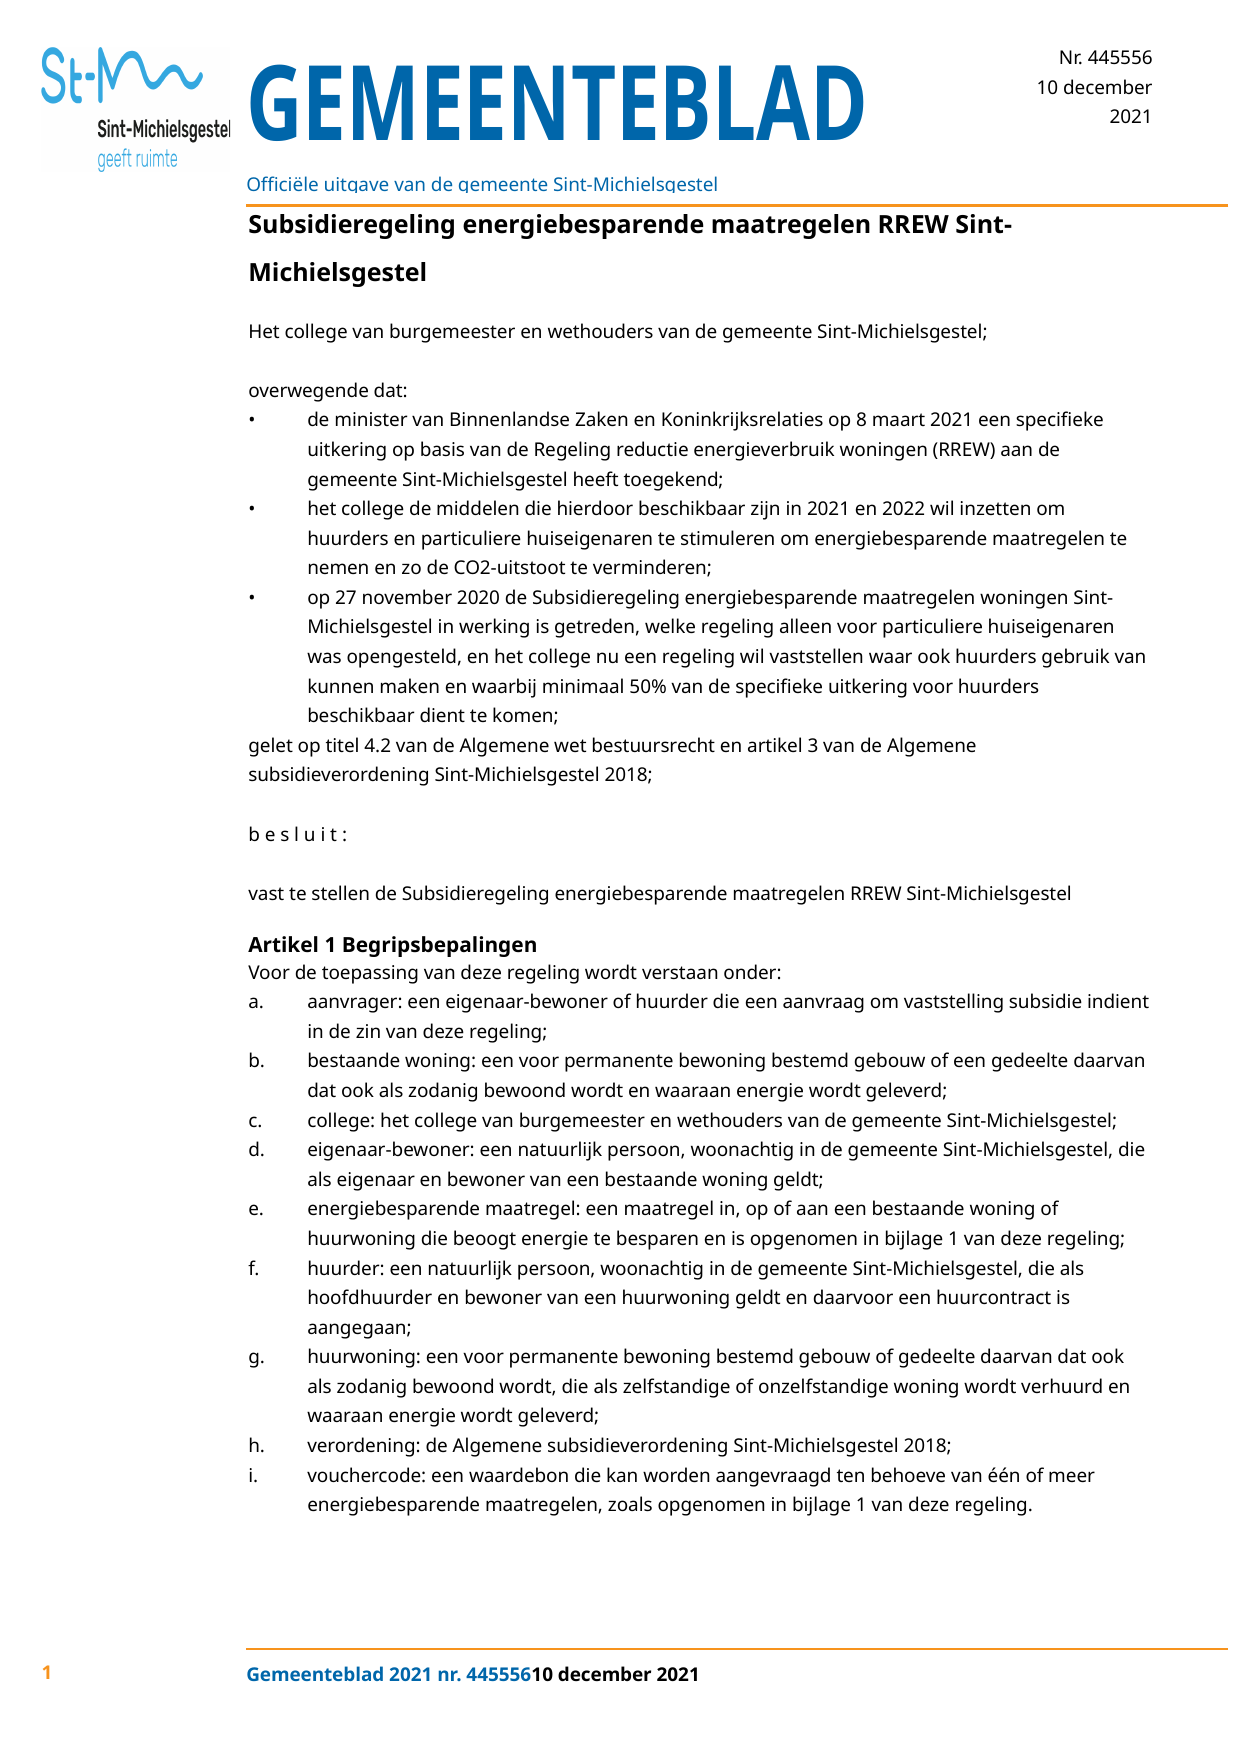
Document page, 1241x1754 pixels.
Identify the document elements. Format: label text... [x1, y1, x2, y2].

list eigenaar-bewoner: een natuurlijk persoon, woonachtig in de gemeente Sint-Michielsgestel, die als eigenaar en bewoner van een bestaande woning geldt; [248, 1136, 1152, 1192]
text Artikel 1 Begripsbepalingen [248, 930, 1152, 959]
text Het college van burgemeester en wethouders van de gemeente Sint-Michielsgestel; [248, 318, 1152, 344]
list energiebesparende maatregel: een maatregel in, op of aan een bestaande woning of huurwoning die beoogt energie te besparen en is opgenomen in bijlage 1 van deze regeling; [248, 1196, 1152, 1251]
list verordening: de Algemene subsidieverordening Sint-Michielsgestel 2018; [248, 1432, 1152, 1458]
picture [41, 47, 231, 172]
text overwegende dat: [248, 377, 1152, 403]
text vast te stellen de Subsidieregeling energiebesparende maatregelen RREW Sint-Michielsgestel [248, 880, 1152, 906]
list de minister van Binnenlandse Zaken en Koninkrijksrelaties op 8 maart 2021 een specifieke uitkering op basis van de Regeling reductie energieverbruik woningen (RREW) aan de gemeente Sint-Michielsgestel heeft toegekend; [248, 407, 1152, 492]
list het college de middelen die hierdoor beschikbaar zijn in 2021 en 2022 wil inzetten om huurders en particuliere huiseigenaren te stimuleren om energiebesparende maatregelen te nemen en zo de CO2-uitstoot te verminderen; [248, 495, 1152, 580]
text Subsidieregeling energiebesparende maatregelen RREW Sint-Michielsgestel [248, 207, 1152, 288]
list huurwoning: een voor permanente bewoning bestemd gebouw of gedeelte daarvan dat ook als zodanig bewoond wordt, die als zelfstandige of onzelfstandige woning wordt verhuurd en waaraan energie wordt geleverd; [248, 1343, 1152, 1428]
list aanvrager: een eigenaar-bewoner of huurder die een aanvraag om vaststelling subsidie indient in de zin van deze regeling; [248, 988, 1152, 1044]
list op 27 november 2020 de Subsidieregeling energiebesparende maatregelen woningen Sint-Michielsgestel in werking is getreden, welke regeling alleen voor particuliere huiseigenaren was opengesteld, en het college nu een regeling wil vaststellen waar ook huurders gebruik van kunnen maken en waarbij minimaal 50% van de specifieke uitkering voor huurders beschikbaar dient te komen; [248, 584, 1152, 728]
list college: het college van burgemeester en wethouders van de gemeente Sint-Michielsgestel; [248, 1107, 1152, 1132]
list bestaande woning: een voor permanente bewoning bestemd gebouw of een gedeelte daarvan dat ook als zodanig bewoond wordt en waaraan energie wordt geleverd; [248, 1048, 1152, 1103]
list vouchercode: een waardebon die kan worden aangevraagd ten behoeve van één of meer energiebesparende maatregelen, zoals opgenomen in bijlage 1 van deze regeling. [248, 1462, 1152, 1517]
text b e s l u i t : [248, 821, 1152, 847]
text Voor de toepassing van deze regeling wordt verstaan onder: [248, 959, 1152, 984]
list huurder: een natuurlijk persoon, woonachtig in de gemeente Sint-Michielsgestel, die als hoofdhuurder en bewoner van een huurwoning geldt en daarvoor een huurcontract is aangegaan; [248, 1255, 1152, 1339]
text gelet op titel 4.2 van de Algemene wet bestuursrecht en artikel 3 van de Algemene subsidieverordening Sint-Michielsgestel 2018; [248, 732, 1152, 787]
